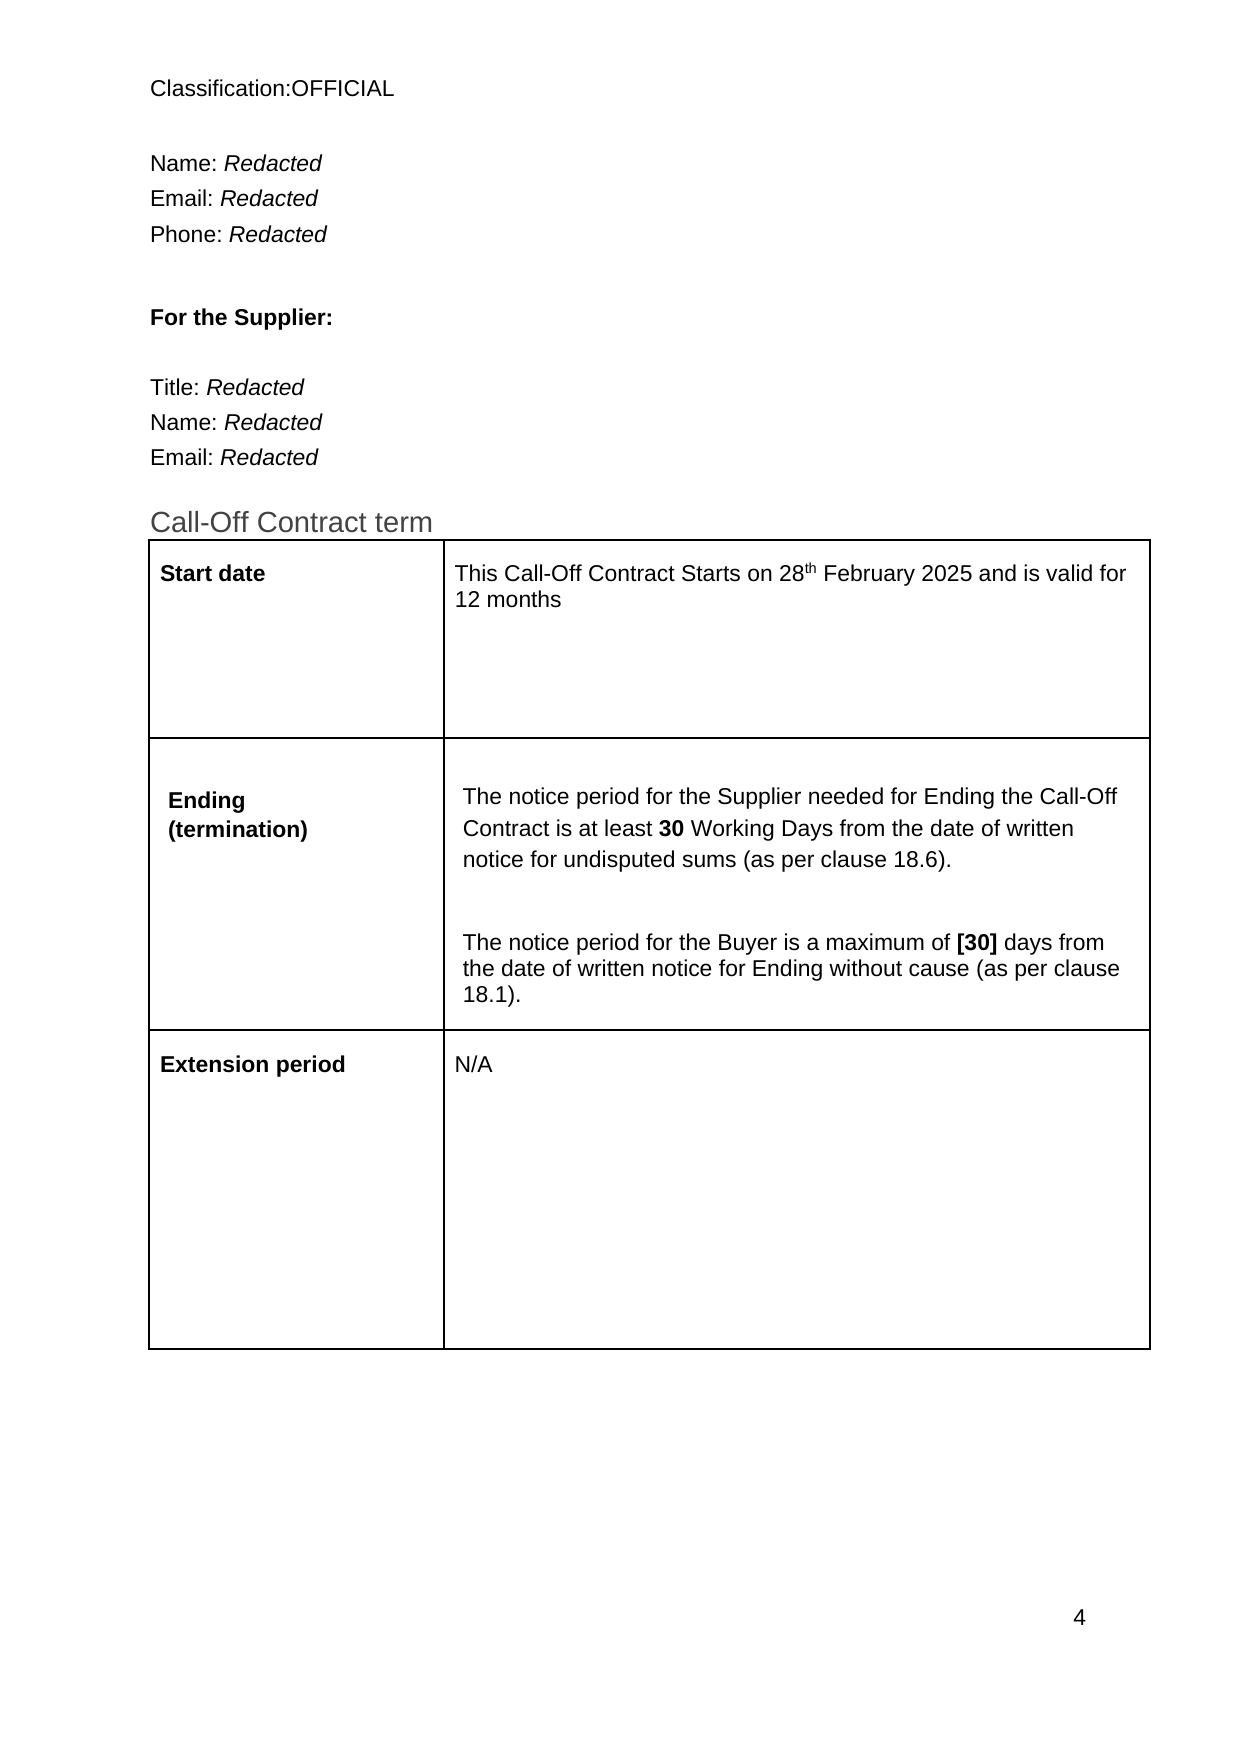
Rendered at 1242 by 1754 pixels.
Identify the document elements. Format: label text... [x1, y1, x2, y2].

text Email: Redacted [150, 444, 1090, 470]
subtitle Call-Off Contract term [150, 505, 1092, 539]
subtitle Name: Redacted [150, 150, 1090, 176]
table_header This Call-Off Contract Starts on 28th February 2025 and is valid for 12 months [445, 541, 1149, 737]
text Name: Redacted [150, 409, 1090, 435]
table_cell Ending (termination) [150, 739, 443, 1029]
subtitle Email: Redacted [150, 185, 1090, 212]
table_cell N/A [445, 1031, 1149, 1348]
text For the Supplier: [150, 304, 1090, 330]
table_cell The notice period for the Supplier needed for Ending the Call-Off Contract is at least 30 Working Days from the date of written notice for undisputed sums (as per clause 18.6). The notice period for the Buyer is a maximum of [30] days from the date of written notice for Ending without cause (as per clause 18.1). [445, 739, 1149, 1029]
table_cell Extension period [150, 1031, 443, 1348]
subtitle Phone: Redacted [150, 221, 652, 247]
table_header Start date [150, 541, 443, 737]
text Title: Redacted [150, 374, 1090, 400]
